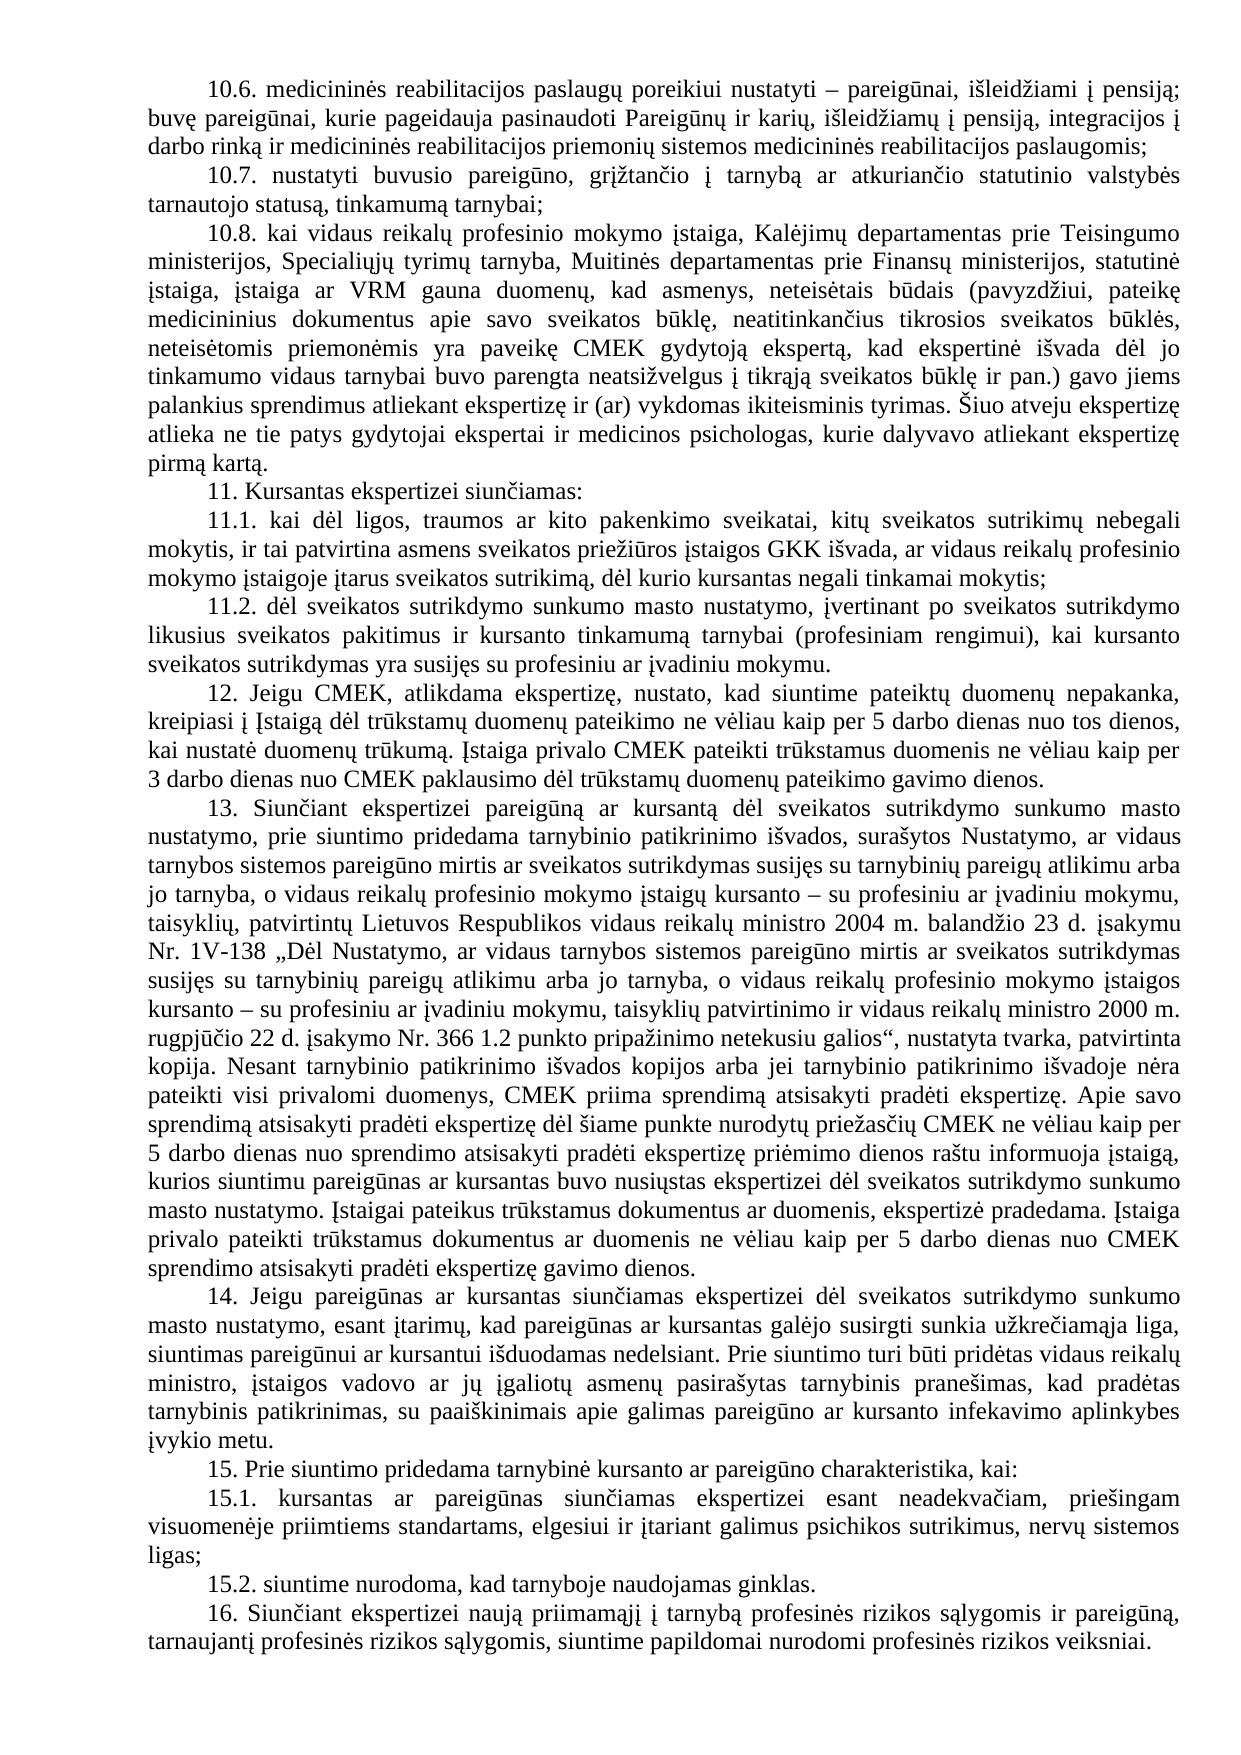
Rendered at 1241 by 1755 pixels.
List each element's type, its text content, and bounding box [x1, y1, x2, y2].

text 11.1. kai dėl ligos, traumos ar kito pakenkimo sveikatai, kitų sveikatos sutrikimų nebegali mokytis, ir tai patvirtina asmens sveikatos priežiūros įstaigos GKK išvada, ar vidaus reikalų profesinio mokymo įstaigoje įtarus sveikatos sutrikimą, dėl kurio kursantas negali tinkamai mokytis; [148, 505, 1181, 591]
text 16. Siunčiant ekspertizei naują priimamąjį į tarnybą profesinės rizikos sąlygomis ir pareigūną, tarnaujantį profesinės rizikos sąlygomis, siuntime papildomai nurodomi profesinės rizikos veiksniai. [148, 1598, 1181, 1655]
text 10.6. medicininės reabilitacijos paslaugų poreikiui nustatyti – pareigūnai, išleidžiami į pensiją; buvę pareigūnai, kurie pageidauja pasinaudoti Pareigūnų ir karių, išleidžiamų į pensiją, integracijos į darbo rinką ir medicininės reabilitacijos priemonių sistemos medicininės reabilitacijos paslaugomis; [148, 74, 1181, 160]
text 14. Jeigu pareigūnas ar kursantas siunčiamas ekspertizei dėl sveikatos sutrikdymo sunkumo masto nustatymo, esant įtarimų, kad pareigūnas ar kursantas galėjo susirgti sunkia užkrečiamąja liga, siuntimas pareigūnui ar kursantui išduodamas nedelsiant. Prie siuntimo turi būti pridėtas vidaus reikalų ministro, įstaigos vadovo ar jų įgaliotų asmenų pasirašytas tarnybinis pranešimas, kad pradėtas tarnybinis patikrinimas, su paaiškinimais apie galimas pareigūno ar kursanto infekavimo aplinkybes įvykio metu. [148, 1281, 1181, 1454]
text 15. Prie siuntimo pridedama tarnybinė kursanto ar pareigūno charakteristika, kai: [148, 1454, 1181, 1483]
text 13. Siunčiant ekspertizei pareigūną ar kursantą dėl sveikatos sutrikdymo sunkumo masto nustatymo, prie siuntimo pridedama tarnybinio patikrinimo išvados, surašytos Nustatymo, ar vidaus tarnybos sistemos pareigūno mirtis ar sveikatos sutrikdymas susijęs su tarnybinių pareigų atlikimu arba jo tarnyba, o vidaus reikalų profesinio mokymo įstaigų kursanto – su profesiniu ar įvadiniu mokymu, taisyklių, patvirtintų Lietuvos Respublikos vidaus reikalų ministro 2004 m. balandžio 23 d. įsakymu Nr. 1V-138 „Dėl Nustatymo, ar vidaus tarnybos sistemos pareigūno mirtis ar sveikatos sutrikdymas susijęs su tarnybinių pareigų atlikimu arba jo tarnyba, o vidaus reikalų profesinio mokymo įstaigos kursanto – su profesiniu ar įvadiniu mokymu, taisyklių patvirtinimo ir vidaus reikalų ministro 2000 m. rugpjūčio 22 d. įsakymo Nr. 366 1.2 punkto pripažinimo netekusiu galios“, nustatyta tvarka, patvirtinta kopija. Nesant tarnybinio patikrinimo išvados kopijos arba jei tarnybinio patikrinimo išvadoje nėra pateikti visi privalomi duomenys, CMEK priima sprendimą atsisakyti pradėti ekspertizę. Apie savo sprendimą atsisakyti pradėti ekspertizę dėl šiame punkte nurodytų priežasčių CMEK ne vėliau kaip per 5 darbo dienas nuo sprendimo atsisakyti pradėti ekspertizę priėmimo dienos raštu informuoja įstaigą, kurios siuntimu pareigūnas ar kursantas buvo nusiųstas ekspertizei dėl sveikatos sutrikdymo sunkumo masto nustatymo. Įstaigai pateikus trūkstamus dokumentus ar duomenis, ekspertizė pradedama. Įstaiga privalo pateikti trūkstamus dokumentus ar duomenis ne vėliau kaip per 5 darbo dienas nuo CMEK sprendimo atsisakyti pradėti ekspertizę gavimo dienos. [148, 793, 1181, 1281]
text 10.8. kai vidaus reikalų profesinio mokymo įstaiga, Kalėjimų departamentas prie Teisingumo ministerijos, Specialiųjų tyrimų tarnyba, Muitinės departamentas prie Finansų ministerijos, statutinė įstaiga, įstaiga ar VRM gauna duomenų, kad asmenys, neteisėtais būdais (pavyzdžiui, pateikę medicininius dokumentus apie savo sveikatos būklę, neatitinkančius tikrosios sveikatos būklės, neteisėtomis priemonėmis yra paveikę CMEK gydytoją ekspertą, kad ekspertinė išvada dėl jo tinkamumo vidaus tarnybai buvo parengta neatsižvelgus į tikrąją sveikatos būklę ir pan.) gavo jiems palankius sprendimus atliekant ekspertizę ir (ar) vykdomas ikiteisminis tyrimas. Šiuo atveju ekspertizę atlieka ne tie patys gydytojai ekspertai ir medicinos psichologas, kurie dalyvavo atliekant ekspertizę pirmą kartą. [148, 218, 1181, 476]
text 11. Kursantas ekspertizei siunčiamas: [148, 476, 1181, 505]
text 12. Jeigu CMEK, atlikdama ekspertizę, nustato, kad siuntime pateiktų duomenų nepakanka, kreipiasi į Įstaigą dėl trūkstamų duomenų pateikimo ne vėliau kaip per 5 darbo dienas nuo tos dienos, kai nustatė duomenų trūkumą. Įstaiga privalo CMEK pateikti trūkstamus duomenis ne vėliau kaip per 3 darbo dienas nuo CMEK paklausimo dėl trūkstamų duomenų pateikimo gavimo dienos. [148, 678, 1181, 793]
text 11.2. dėl sveikatos sutrikdymo sunkumo masto nustatymo, įvertinant po sveikatos sutrikdymo likusius sveikatos pakitimus ir kursanto tinkamumą tarnybai (profesiniam rengimui), kai kursanto sveikatos sutrikdymas yra susijęs su profesiniu ar įvadiniu mokymu. [148, 591, 1181, 678]
text 15.1. kursantas ar pareigūnas siunčiamas ekspertizei esant neadekvačiam, priešingam visuomenėje priimtiems standartams, elgesiui ir įtariant galimus psichikos sutrikimus, nervų sistemos ligas; [148, 1483, 1181, 1569]
text 15.2. siuntime nurodoma, kad tarnyboje naudojamas ginklas. [148, 1569, 1181, 1598]
text 10.7. nustatyti buvusio pareigūno, grįžtančio į tarnybą ar atkuriančio statutinio valstybės tarnautojo statusą, tinkamumą tarnybai; [148, 160, 1181, 218]
